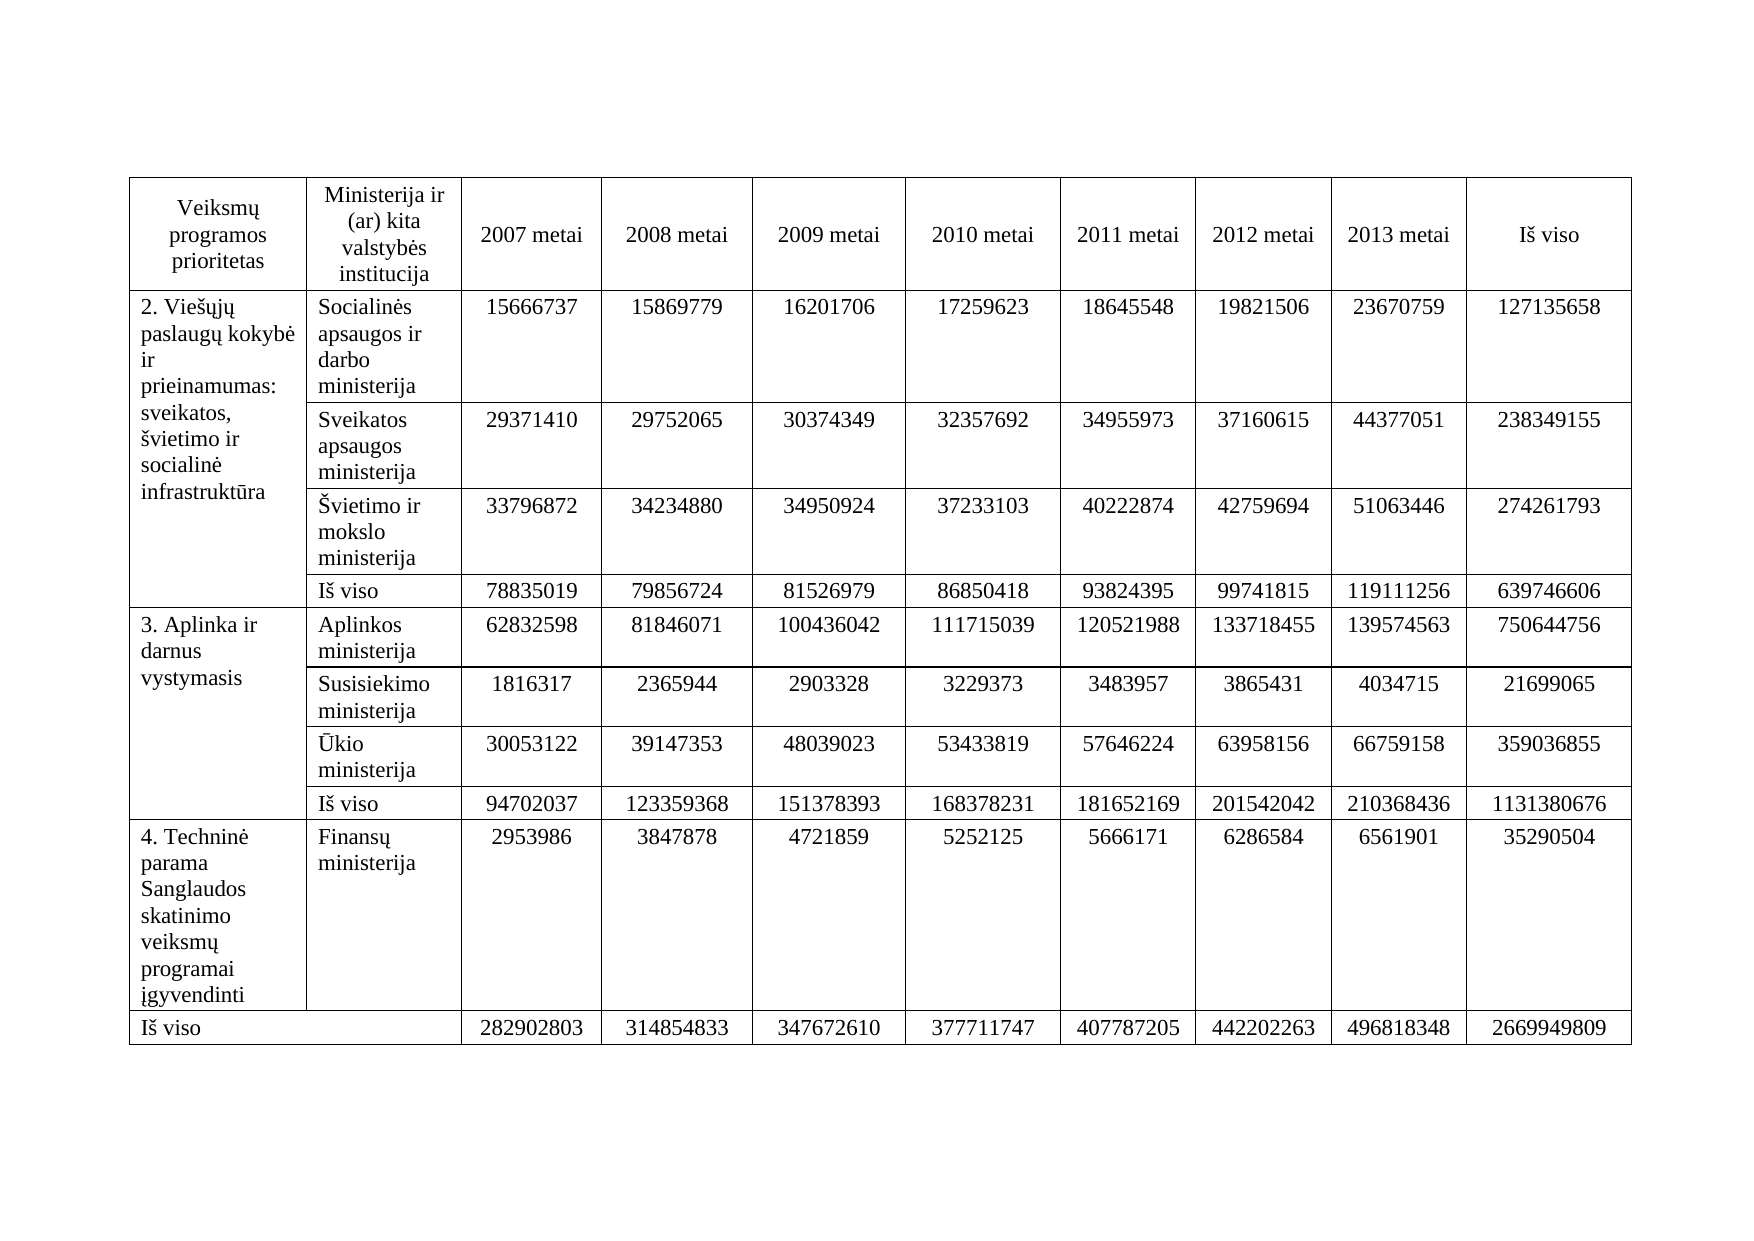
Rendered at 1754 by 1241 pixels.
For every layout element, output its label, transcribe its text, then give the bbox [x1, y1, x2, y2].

table_cell 34950924 [753, 489, 905, 574]
table_cell 5252125 [906, 820, 1060, 1010]
table_cell Švietimo ir mokslo ministerija [307, 489, 461, 574]
table_cell 1131380676 [1467, 787, 1631, 819]
table_cell 30374349 [753, 403, 905, 488]
table_cell 639746606 [1467, 575, 1631, 607]
table_cell 2903328 [753, 668, 905, 726]
table_cell Iš viso [307, 575, 461, 607]
table_header 2011 metai [1061, 178, 1195, 289]
table_cell 21699065 [1467, 668, 1631, 726]
table_cell 78835019 [462, 575, 601, 607]
table_cell 151378393 [753, 787, 905, 819]
table_cell 347672610 [753, 1011, 905, 1043]
table_cell 23670759 [1332, 291, 1466, 402]
table_header Veiksmų programos prioritetas [130, 178, 306, 289]
table_cell 57646224 [1061, 727, 1195, 786]
table_cell 139574563 [1332, 608, 1466, 666]
table_header 2007 metai [462, 178, 601, 289]
table_cell 53433819 [906, 727, 1060, 786]
table_cell 81846071 [602, 608, 752, 666]
table_cell 2669949809 [1467, 1011, 1631, 1043]
table_cell Susisiekimo ministerija [307, 668, 461, 726]
table_cell 19821506 [1196, 291, 1331, 402]
table_cell 39147353 [602, 727, 752, 786]
table_cell 1816317 [462, 668, 601, 726]
table_cell 44377051 [1332, 403, 1466, 488]
table_cell 750644756 [1467, 608, 1631, 666]
table_cell 274261793 [1467, 489, 1631, 574]
table_cell 35290504 [1467, 820, 1631, 1010]
table_cell 442202263 [1196, 1011, 1331, 1043]
table_cell 120521988 [1061, 608, 1195, 666]
table_header 2008 metai [602, 178, 752, 289]
table_cell 210368436 [1332, 787, 1466, 819]
table_cell 29371410 [462, 403, 601, 488]
table_cell Sveikatos apsaugos ministerija [307, 403, 461, 488]
table_cell 238349155 [1467, 403, 1631, 488]
table_cell 123359368 [602, 787, 752, 819]
table_cell 51063446 [1332, 489, 1466, 574]
table_cell 30053122 [462, 727, 601, 786]
table_cell Iš viso [130, 1011, 461, 1043]
table_cell 3865431 [1196, 668, 1331, 726]
table_cell 63958156 [1196, 727, 1331, 786]
table_cell 93824395 [1061, 575, 1195, 607]
table_cell 4. Techninė parama Sanglaudos skatinimo veiksmų programai įgyvendinti [130, 820, 306, 1010]
table_cell 181652169 [1061, 787, 1195, 819]
table_cell 29752065 [602, 403, 752, 488]
table_cell 81526979 [753, 575, 905, 607]
table_cell 2953986 [462, 820, 601, 1010]
table_cell 33796872 [462, 489, 601, 574]
table_cell 15869779 [602, 291, 752, 402]
table_header 2012 metai [1196, 178, 1331, 289]
table_cell 377711747 [906, 1011, 1060, 1043]
table_cell 201542042 [1196, 787, 1331, 819]
table_cell 496818348 [1332, 1011, 1466, 1043]
table_header 2010 metai [906, 178, 1060, 289]
table_cell 133718455 [1196, 608, 1331, 666]
table_cell 17259623 [906, 291, 1060, 402]
table_cell 6561901 [1332, 820, 1466, 1010]
table_cell Finansų ministerija [307, 820, 461, 1010]
table_cell 40222874 [1061, 489, 1195, 574]
table_cell Iš viso [307, 787, 461, 819]
table_cell 2365944 [602, 668, 752, 726]
table_header 2013 metai [1332, 178, 1466, 289]
table_cell Aplinkos ministerija [307, 608, 461, 666]
table_cell 3483957 [1061, 668, 1195, 726]
table_cell 99741815 [1196, 575, 1331, 607]
table_cell 111715039 [906, 608, 1060, 666]
table_header 2009 metai [753, 178, 905, 289]
table_cell 4721859 [753, 820, 905, 1010]
table_cell 3229373 [906, 668, 1060, 726]
table_cell 119111256 [1332, 575, 1466, 607]
table_cell 3847878 [602, 820, 752, 1010]
table_cell 168378231 [906, 787, 1060, 819]
table_cell 34955973 [1061, 403, 1195, 488]
table_cell 34234880 [602, 489, 752, 574]
table_cell 42759694 [1196, 489, 1331, 574]
table_cell Socialinės apsaugos ir darbo ministerija [307, 291, 461, 402]
table_cell 314854833 [602, 1011, 752, 1043]
table_cell Ūkio ministerija [307, 727, 461, 786]
table_header Ministerija ir (ar) kita valstybės institucija [307, 178, 461, 289]
table_cell 6286584 [1196, 820, 1331, 1010]
table_cell 32357692 [906, 403, 1060, 488]
table_cell 66759158 [1332, 727, 1466, 786]
table_cell 2. Viešųjų paslaugų kokybė ir prieinamumas: sveikatos, švietimo ir socialinė infrastruktūra [130, 291, 306, 607]
table_cell 3. Aplinka ir darnus vystymasis [130, 608, 306, 819]
table_cell 5666171 [1061, 820, 1195, 1010]
table_cell 282902803 [462, 1011, 601, 1043]
table_cell 127135658 [1467, 291, 1631, 402]
table_cell 37160615 [1196, 403, 1331, 488]
table_cell 100436042 [753, 608, 905, 666]
table_cell 15666737 [462, 291, 601, 402]
table_cell 94702037 [462, 787, 601, 819]
table_cell 4034715 [1332, 668, 1466, 726]
table_cell 37233103 [906, 489, 1060, 574]
table_cell 18645548 [1061, 291, 1195, 402]
table_cell 79856724 [602, 575, 752, 607]
table_cell 86850418 [906, 575, 1060, 607]
table_cell 407787205 [1061, 1011, 1195, 1043]
table_cell 16201706 [753, 291, 905, 402]
table_cell 48039023 [753, 727, 905, 786]
table_header Iš viso [1467, 178, 1631, 289]
table_cell 359036855 [1467, 727, 1631, 786]
table_cell 62832598 [462, 608, 601, 666]
